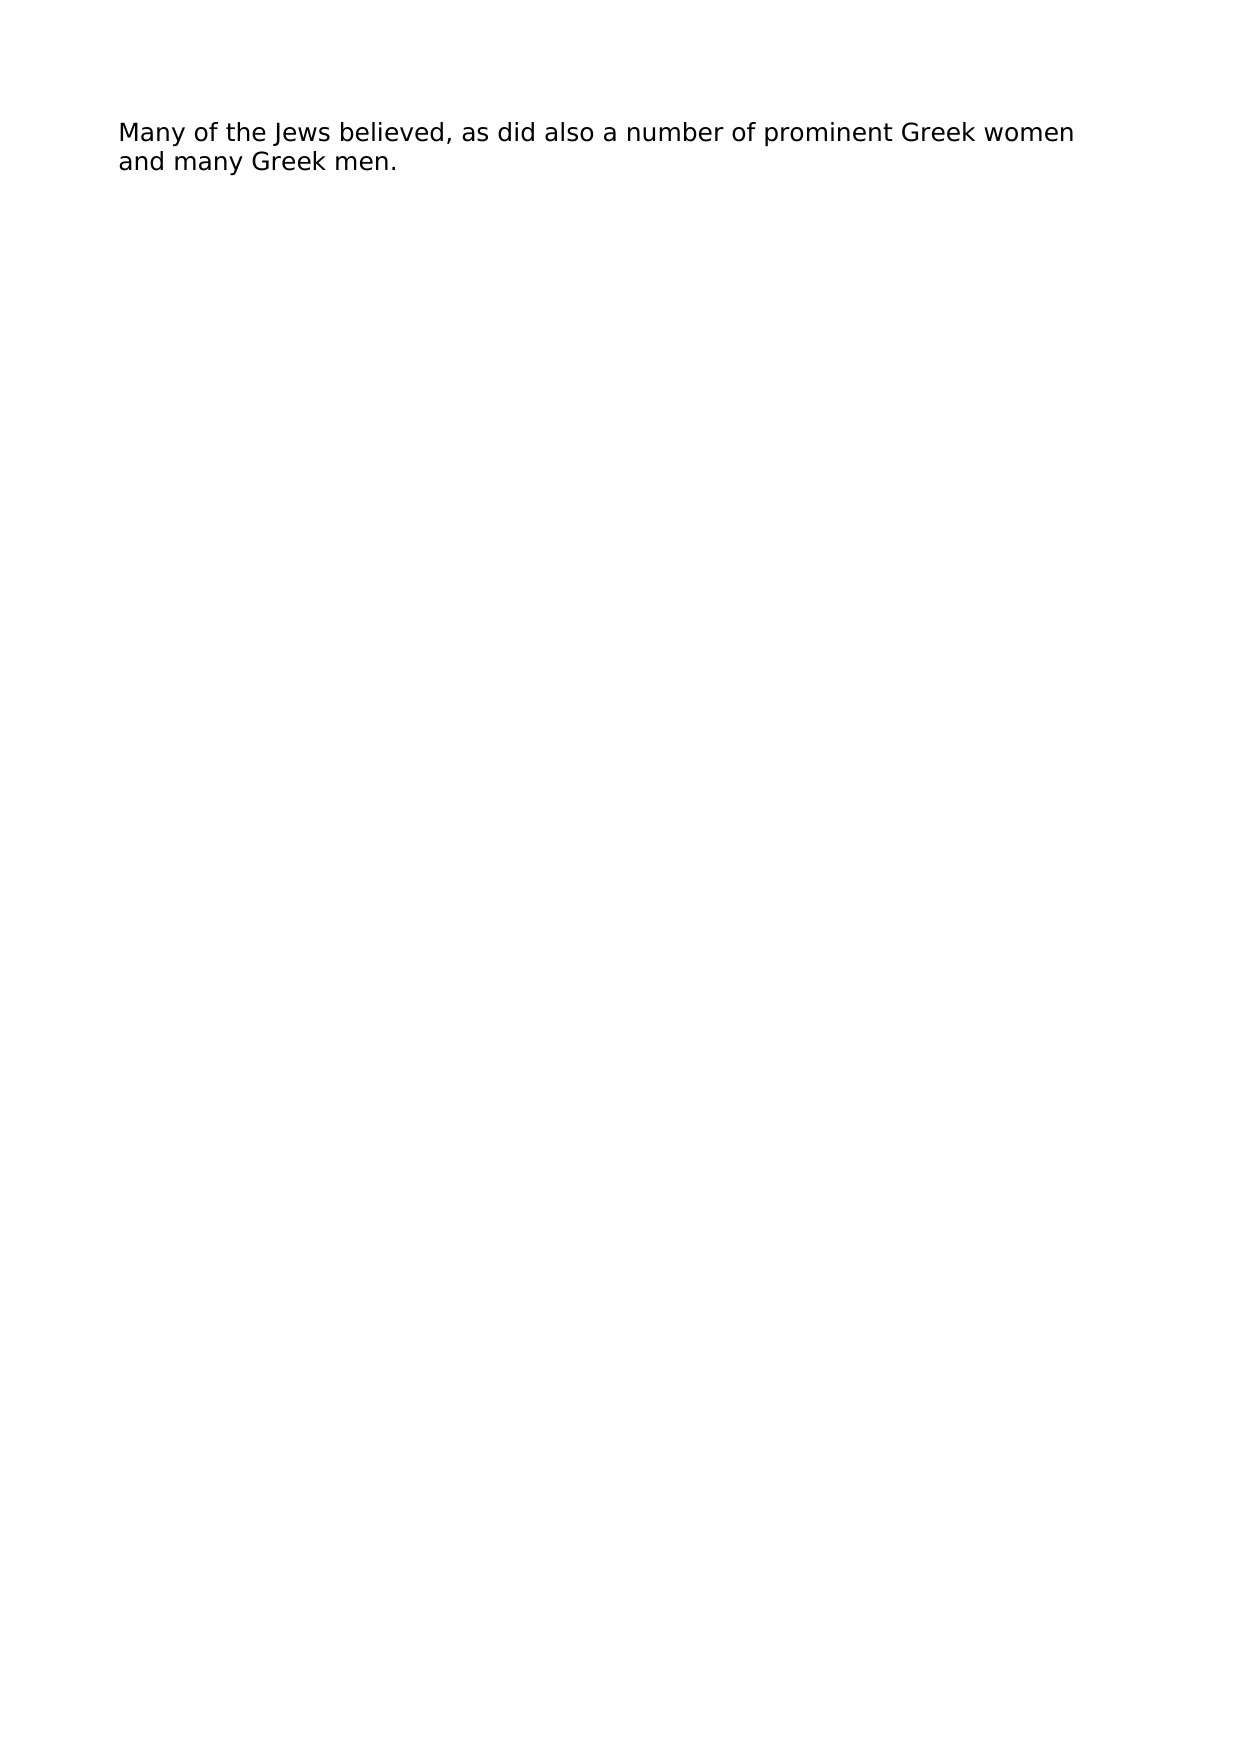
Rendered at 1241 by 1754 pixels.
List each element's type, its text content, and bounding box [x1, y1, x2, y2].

text Many of the Jews believed, as did also a number of prominent Greek women and many Greek men. [118, 118, 1122, 176]
